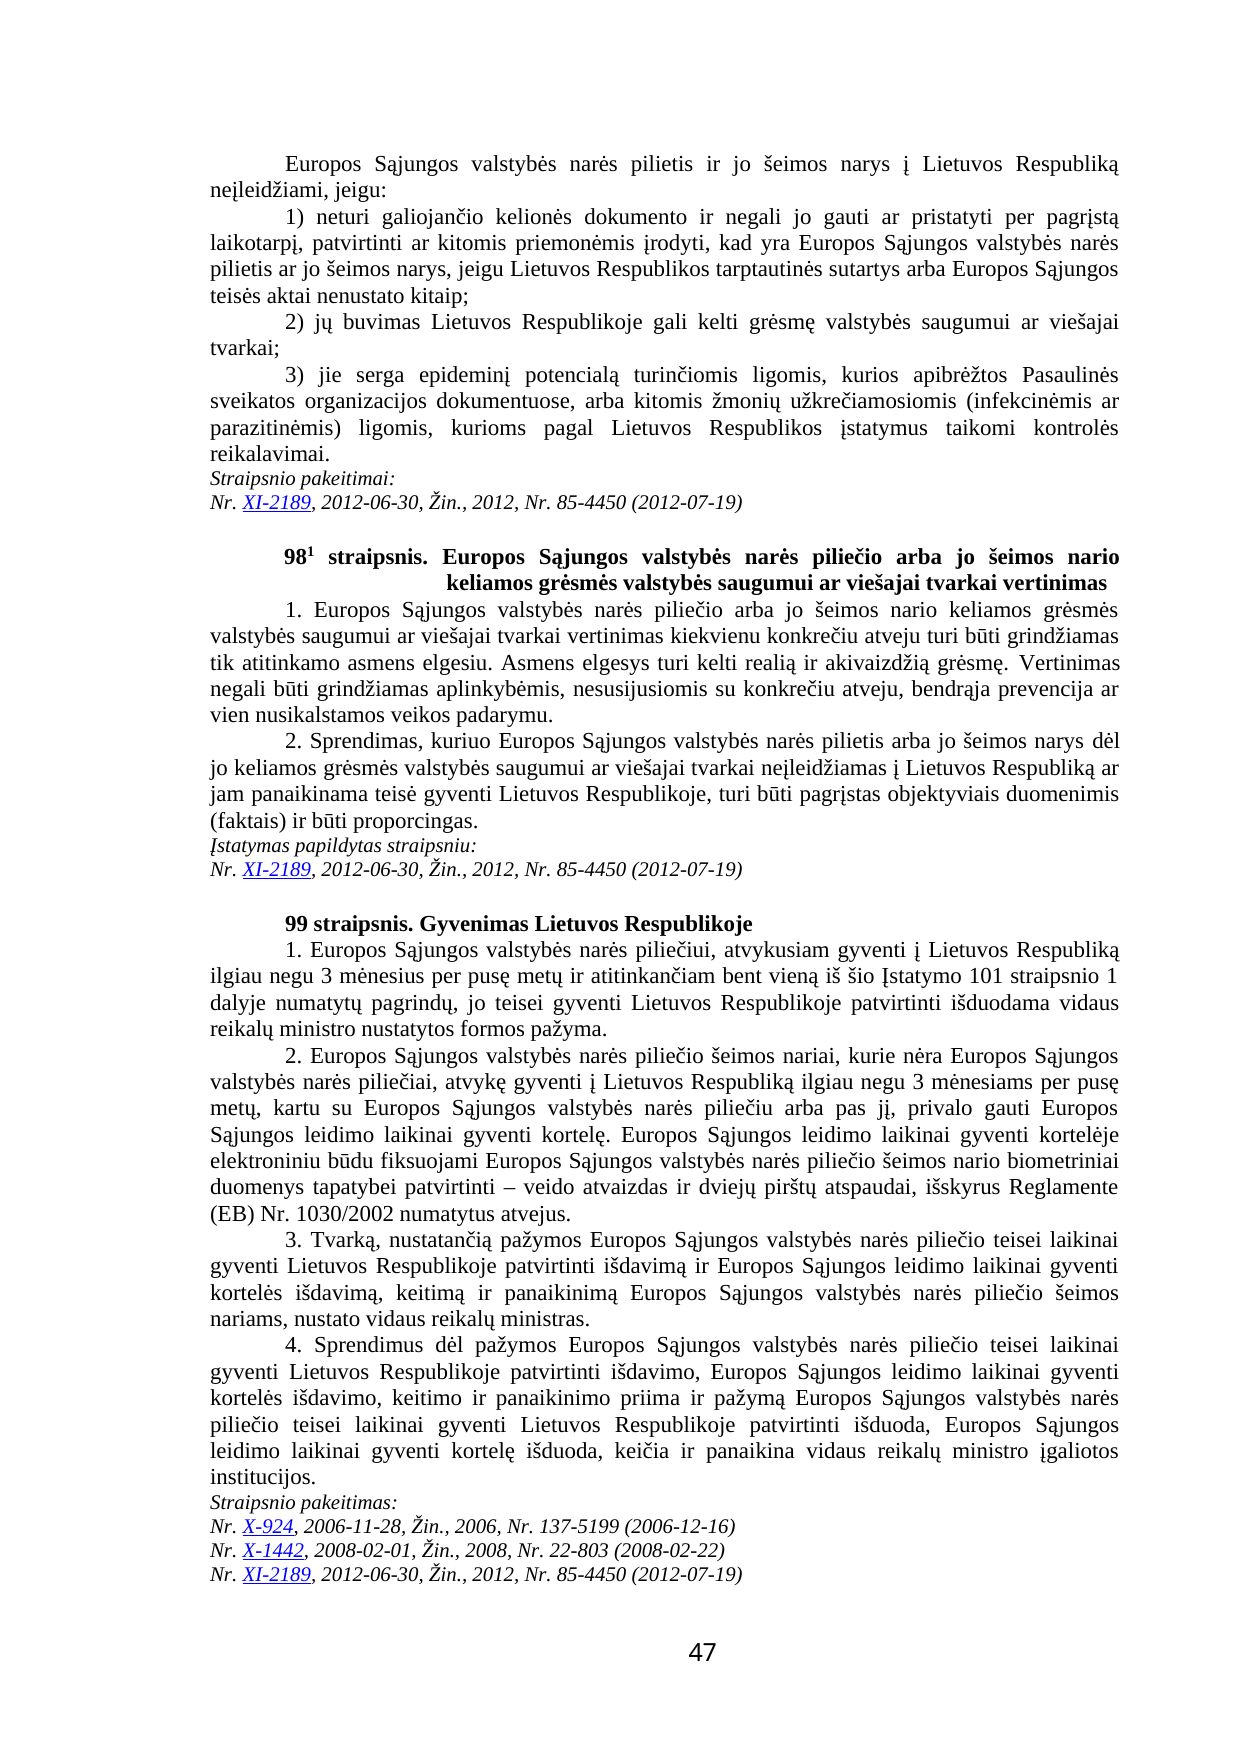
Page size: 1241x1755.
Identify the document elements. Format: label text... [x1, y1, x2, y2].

text 2) jų buvimas Lietuvos Respublikoje gali kelti grėsmę valstybės saugumui ar viešajai tvarkai; [210, 308, 1120, 361]
text 3. Tvarką, nustatančią pažymos Europos Sąjungos valstybės narės piliečio teisei laikinai gyventi Lietuvos Respublikoje patvirtinti išdavimą ir Europos Sąjungos leidimo laikinai gyventi kortelės išdavimą, keitimą ir panaikinimą Europos Sąjungos valstybės narės piliečio šeimos nariams, nustato vidaus reikalų ministras. [210, 1226, 1120, 1332]
text 3) jie serga epideminį potencialą turinčiomis ligomis, kurios apibrėžtos Pasaulinės sveikatos organizacijos dokumentuose, arba kitomis žmonių užkrečiamosiomis (infekcinėmis ar parazitinėmis) ligomis, kurioms pagal Lietuvos Respublikos įstatymus taikomi kontrolės reikalavimai. [210, 361, 1120, 466]
text Įstatymas papildytas straipsniu: [210, 833, 1120, 857]
text Straipsnio pakeitimas: [210, 1490, 1120, 1514]
text Nr. X-1442, 2008-02-01, Žin., 2008, Nr. 22-803 (2008-02-22) [210, 1538, 1120, 1562]
text 2. Sprendimas, kuriuo Europos Sąjungos valstybės narės pilietis arba jo šeimos narys dėl jo keliamos grėsmės valstybės saugumui ar viešajai tvarkai neįleidžiamas į Lietuvos Respubliką ar jam panaikinama teisė gyventi Lietuvos Respublikoje, turi būti pagrįstas objektyviais duomenimis (faktais) ir būti proporcingas. [210, 728, 1120, 833]
text Nr. XI-2189, 2012-06-30, Žin., 2012, Nr. 85-4450 (2012-07-19) [210, 1562, 1120, 1586]
text 1. Europos Sąjungos valstybės narės piliečiui, atvykusiam gyventi į Lietuvos Respubliką ilgiau negu 3 mėnesius per pusę metų ir atitinkančiam bent vieną iš šio Įstatymo 101 straipsnio 1 dalyje numatytų pagrindų, jo teisei gyventi Lietuvos Respublikoje patvirtinti išduodama vidaus reikalų ministro nustatytos formos pažyma. [210, 936, 1120, 1042]
text Straipsnio pakeitimai: [210, 466, 1120, 490]
text 2. Europos Sąjungos valstybės narės piliečio šeimos nariai, kurie nėra Europos Sąjungos valstybės narės piliečiai, atvykę gyventi į Lietuvos Respubliką ilgiau negu 3 mėnesiams per pusę metų, kartu su Europos Sąjungos valstybės narės piliečiu arba pas jį, privalo gauti Europos Sąjungos leidimo laikinai gyventi kortelę. Europos Sąjungos leidimo laikinai gyventi kortelėje elektroniniu būdu fiksuojami Europos Sąjungos valstybės narės piliečio šeimos nario biometriniai duomenys tapatybei patvirtinti – veido atvaizdas ir dviejų pirštų atspaudai, išskyrus Reglamente (EB) Nr. 1030/2002 numatytus atvejus. [210, 1042, 1120, 1226]
text Nr. X-924, 2006-11-28, Žin., 2006, Nr. 137-5199 (2006-12-16) [210, 1514, 1120, 1538]
text 99 straipsnis. Gyvenimas Lietuvos Respublikoje [210, 910, 1120, 936]
text 4. Sprendimus dėl pažymos Europos Sąjungos valstybės narės piliečio teisei laikinai gyventi Lietuvos Respublikoje patvirtinti išdavimo, Europos Sąjungos leidimo laikinai gyventi kortelės išdavimo, keitimo ir panaikinimo priima ir pažymą Europos Sąjungos valstybės narės piliečio teisei laikinai gyventi Lietuvos Respublikoje patvirtinti išduoda, Europos Sąjungos leidimo laikinai gyventi kortelę išduoda, keičia ir panaikina vidaus reikalų ministro įgaliotos institucijos. [210, 1332, 1120, 1490]
text 1. Europos Sąjungos valstybės narės piliečio arba jo šeimos nario keliamos grėsmės valstybės saugumui ar viešajai tvarkai vertinimas kiekvienu konkrečiu atveju turi būti grindžiamas tik atitinkamo asmens elgesiu. Asmens elgesys turi kelti realią ir akivaizdžią grėsmę. Vertinimas negali būti grindžiamas aplinkybėmis, nesusijusiomis su konkrečiu atveju, bendrąja prevencija ar vien nusikalstamos veikos padarymu. [210, 596, 1120, 728]
text Nr. XI-2189, 2012-06-30, Žin., 2012, Nr. 85-4450 (2012-07-19) [210, 857, 1120, 881]
text 1) neturi galiojančio kelionės dokumento ir negali jo gauti ar pristatyti per pagrįstą laikotarpį, patvirtinti ar kitomis priemonėmis įrodyti, kad yra Europos Sąjungos valstybės narės pilietis ar jo šeimos narys, jeigu Lietuvos Respublikos tarptautinės sutartys arba Europos Sąjungos teisės aktai nenustato kitaip; [210, 203, 1120, 308]
text 981 straipsnis. Europos Sąjungos valstybės narės piliečio arba jo šeimos nario keliamos grėsmės valstybės saugumui ar viešajai tvarkai vertinimas [284, 543, 1120, 596]
text Europos Sąjungos valstybės narės pilietis ir jo šeimos narys į Lietuvos Respubliką neįleidžiami, jeigu: [210, 150, 1120, 203]
text Nr. XI-2189, 2012-06-30, Žin., 2012, Nr. 85-4450 (2012-07-19) [210, 490, 1120, 514]
